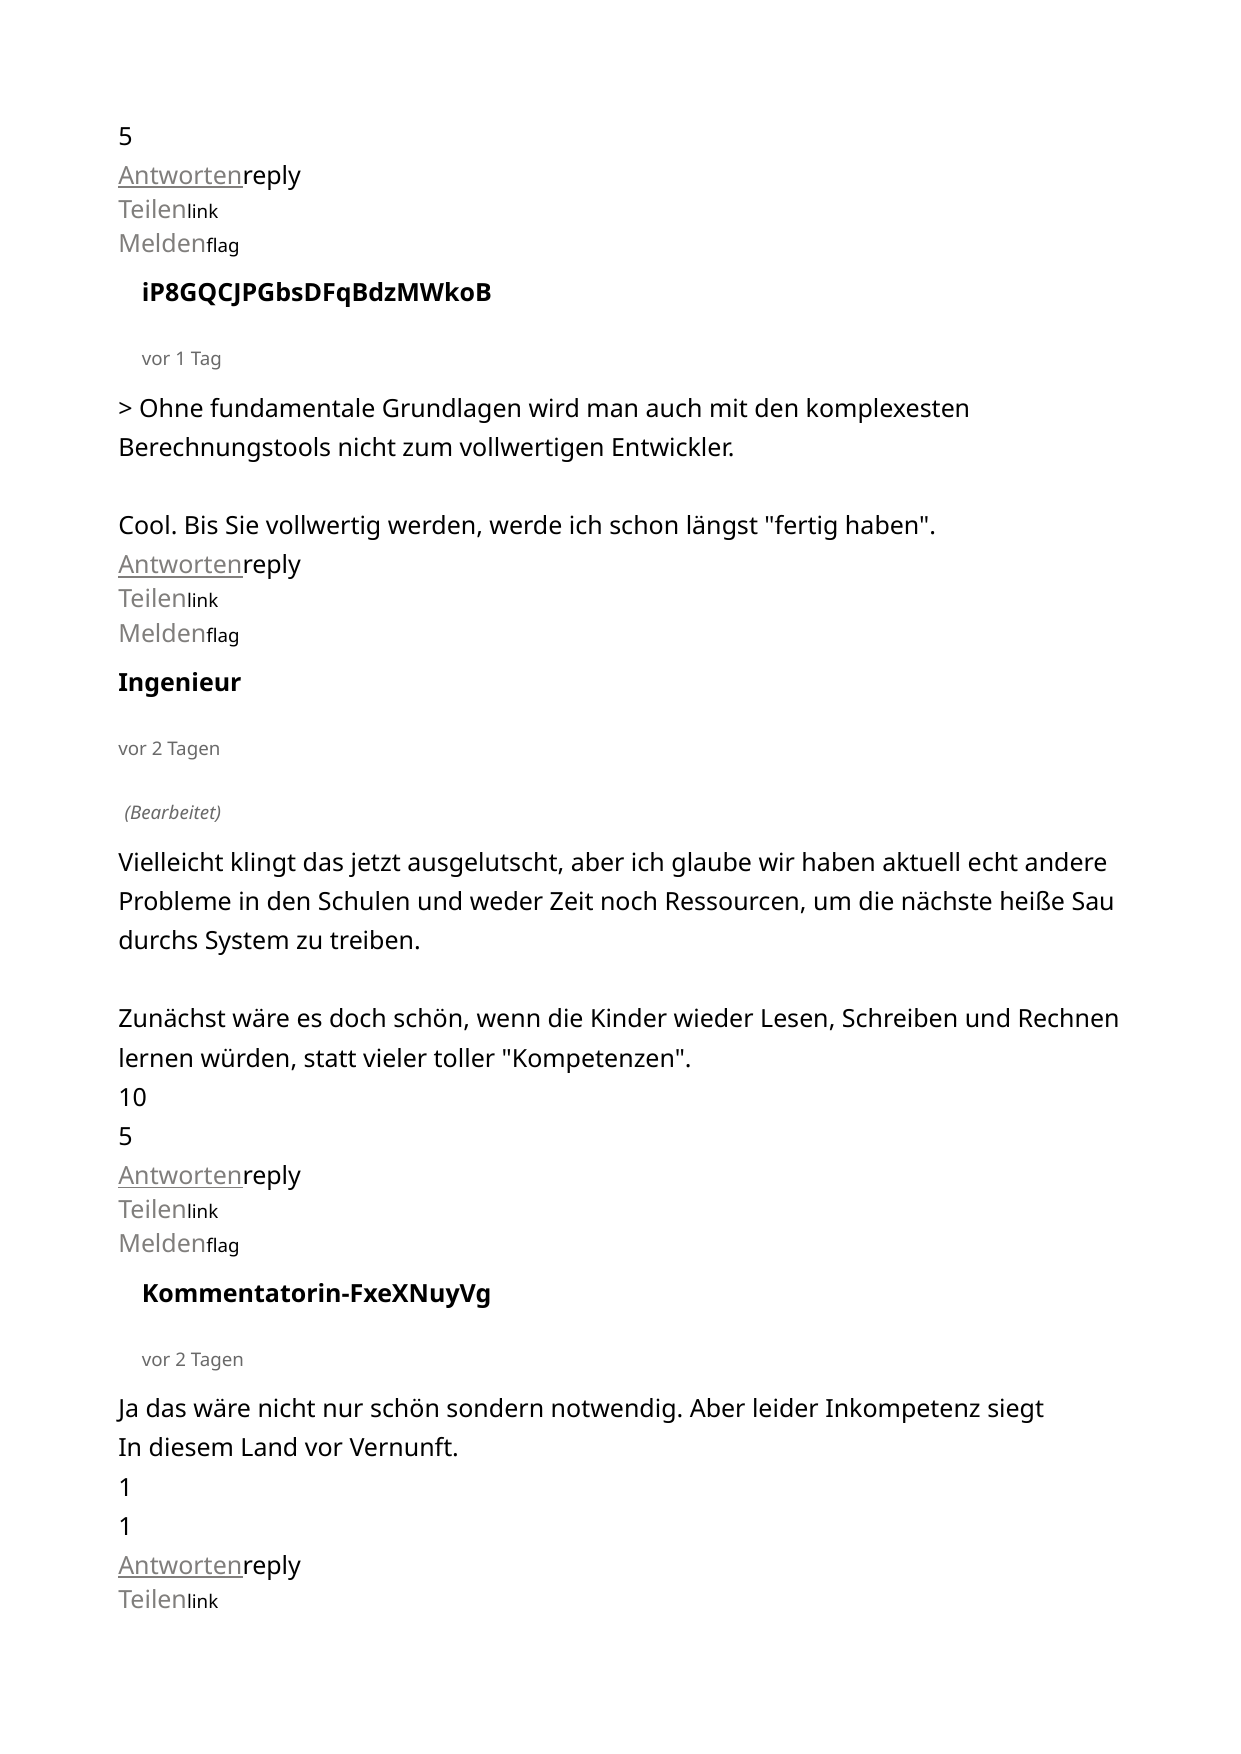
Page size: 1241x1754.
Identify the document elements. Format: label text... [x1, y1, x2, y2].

text Antwortenreply [118, 1158, 1122, 1192]
text Teilenlink [118, 1582, 1122, 1616]
text Ingenieur [118, 665, 1114, 699]
text Ja das wäre nicht nur schön sondern notwendig. Aber leider Inkompetenz siegt In diesem Land vor Vernunft. [118, 1391, 1122, 1464]
text Teilenlink [118, 581, 1122, 615]
text Antwortenreply [118, 157, 1122, 191]
text Meldenflag [118, 225, 1122, 259]
text Meldenflag [118, 1226, 1122, 1260]
text Vielleicht klingt das jetzt ausgelutscht, aber ich glaube wir haben aktuell echt andere Probleme in den Schulen und weder Zeit noch Ressourcen, um die nächste heiße Sau durchs System zu treiben. Zunächst wäre es doch schön, wenn die Kinder wieder Lesen, Schreiben und Rechnen lernen würden, statt vieler toller "Kompetenzen". [118, 844, 1122, 1074]
text Antwortenreply [118, 547, 1122, 581]
text 5 [118, 118, 1122, 152]
text > Ohne fundamentale Grundlagen wird man auch mit den komplexesten Berechnungstools nicht zum vollwertigen Entwickler. Cool. Bis Sie vollwertig werden, werde ich schon längst "fertig haben". [118, 390, 1122, 542]
text 1 [118, 1469, 1122, 1503]
text Meldenflag [118, 615, 1122, 649]
text (Bearbeitet) [118, 796, 1122, 824]
text 10 [118, 1079, 1122, 1113]
text vor 2 Tagen [142, 1346, 1117, 1372]
text vor 2 Tagen [118, 735, 1117, 761]
text Teilenlink [118, 191, 1122, 225]
text vor 1 Tag [142, 346, 1117, 371]
text Kommentatorin-FxeXNuyVg [142, 1276, 1114, 1310]
text 1 [118, 1508, 1122, 1542]
text Antwortenreply [118, 1548, 1122, 1582]
text iP8GQCJPGbsDFqBdzMWkoB [142, 275, 1114, 309]
text Teilenlink [118, 1192, 1122, 1226]
text 5 [118, 1119, 1122, 1153]
